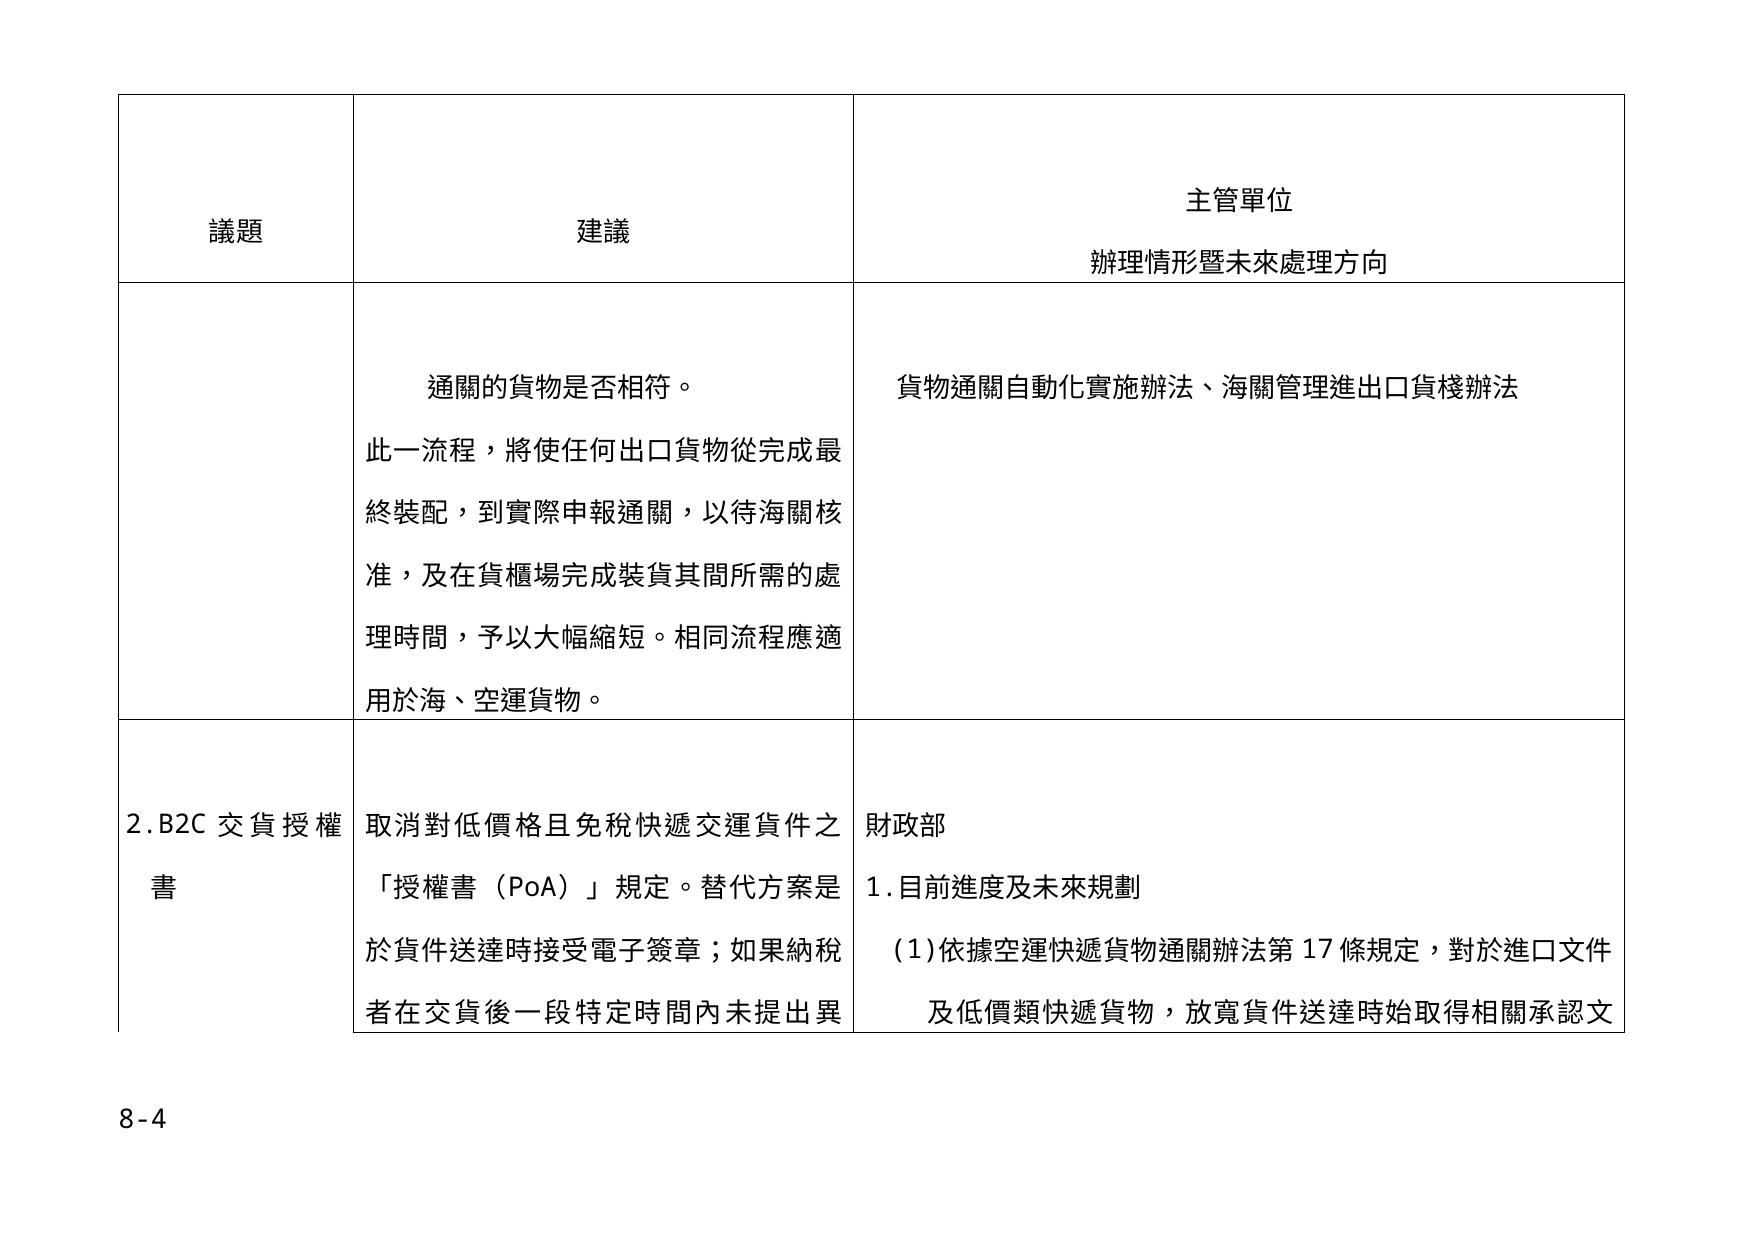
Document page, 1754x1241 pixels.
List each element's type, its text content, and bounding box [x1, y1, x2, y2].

table_cell 財政部 1.目前進度及未來規劃 (1)依據空運快遞貨物通關辦法第17條規定，對於進口文件及低價類快遞貨物，放寬貨件送達時始取得相關承認文 [854, 720, 1624, 1032]
table_cell 貨物通關自動化實施辦法、海關管理進出口貨棧辦法 [854, 283, 1624, 719]
table_cell 2.B2C交貨授權書 [119, 720, 353, 1032]
table_header 主管單位 辦理情形暨未來處理方向 [854, 95, 1624, 282]
table_cell [119, 283, 353, 719]
table_header 議題 [119, 95, 353, 282]
table_cell 取消對低價格且免稅快遞交運貨件之「授權書（PoA）」規定。替代方案是於貨件送達時接受電子簽章；如果納稅者在交貨後一段特定時間內未提出異 [354, 720, 853, 1032]
table_header 建議 [354, 95, 853, 282]
table_cell 通關的貨物是否相符。 此一流程，將使任何出口貨物從完成最終裝配，到實際申報通關，以待海關核准，及在貨櫃場完成裝貨其間所需的處理時間，予以大幅縮短。相同流程應適用於海、空運貨物。 [354, 283, 853, 719]
